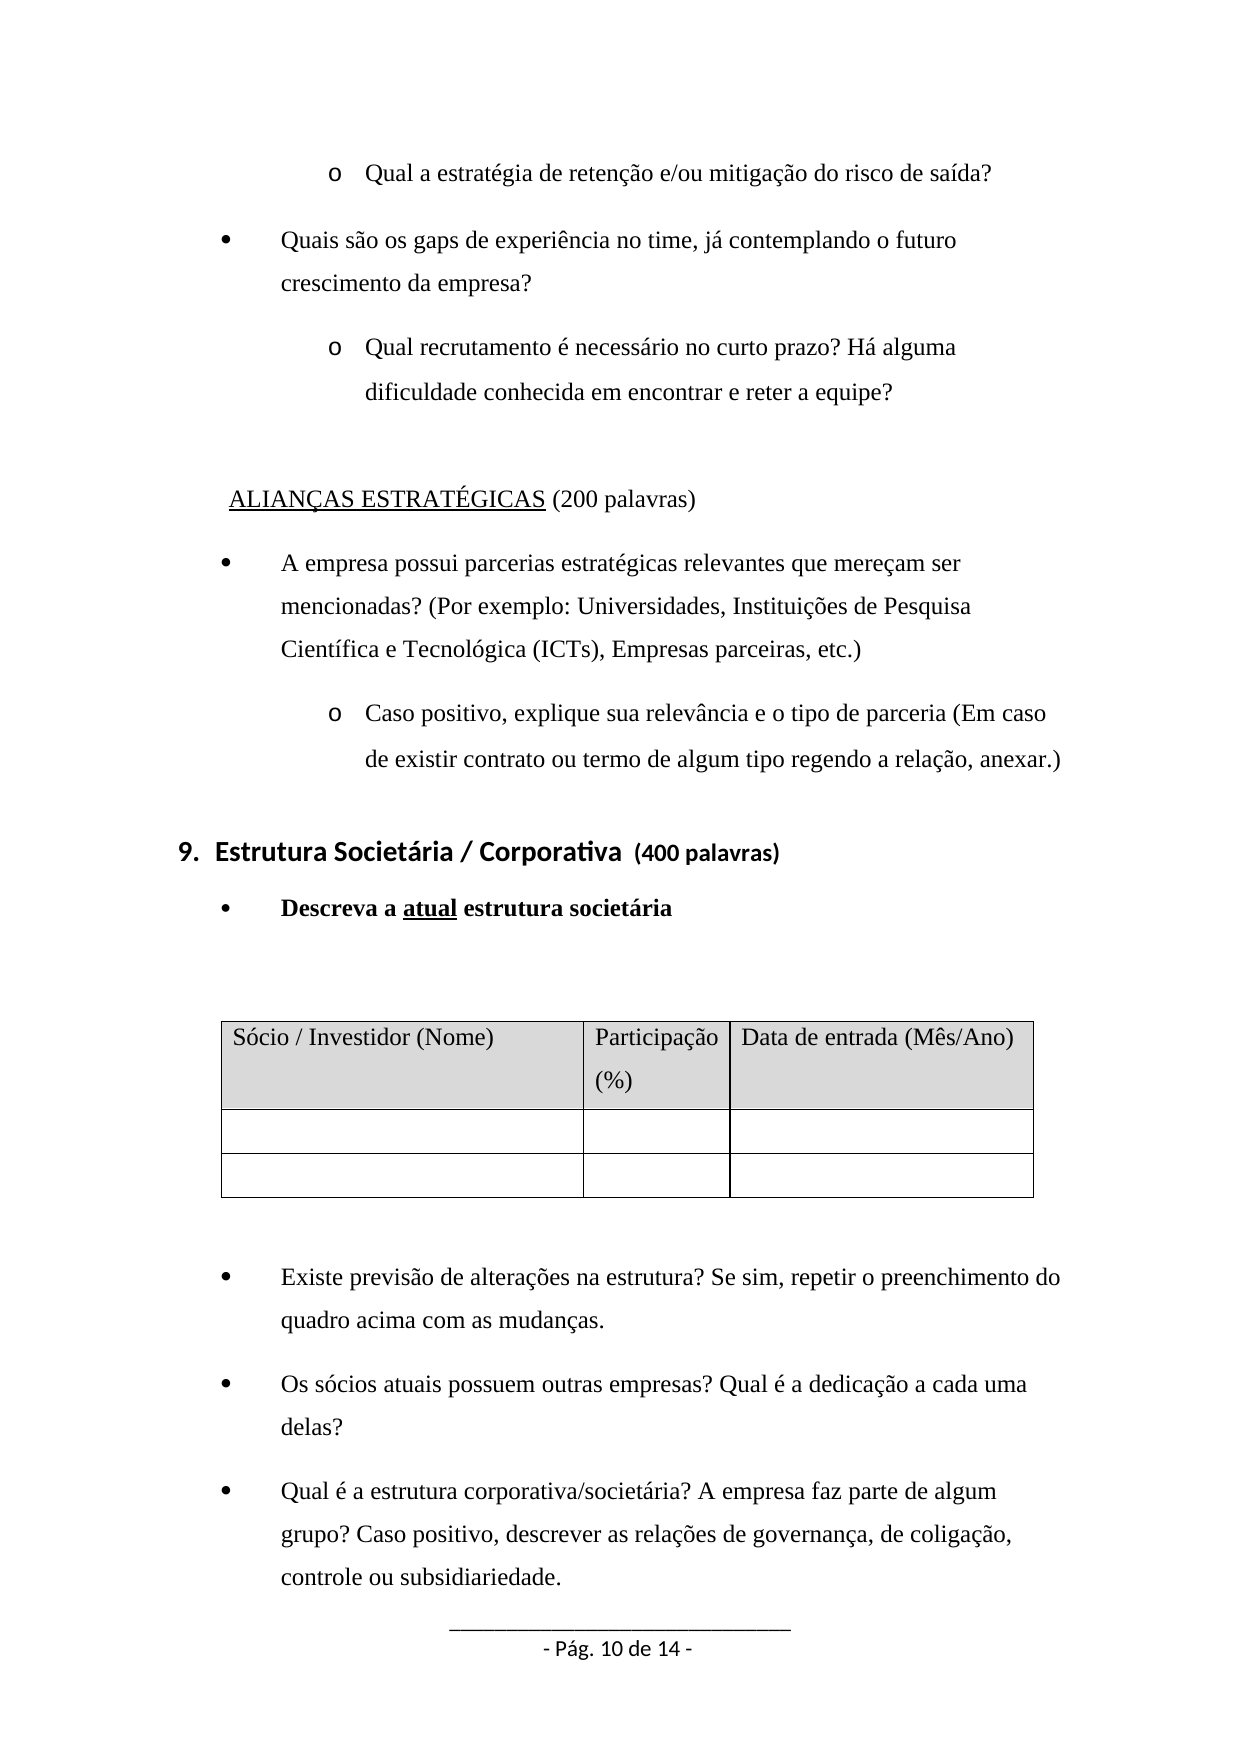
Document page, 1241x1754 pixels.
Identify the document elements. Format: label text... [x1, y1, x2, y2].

list Descreva a atual estrutura societária [222, 893, 1063, 922]
list Quais são os gaps de experiência no time, já contemplando o futuro crescimento da empresa? [222, 225, 1063, 297]
table_cell [731, 1154, 1033, 1197]
table_header Participação (%) [584, 1022, 729, 1108]
list A empresa possui parcerias estratégicas relevantes que mereçam ser mencionadas? (Por exemplo: Universidades, Instituições de Pesquisa Científica e Tecnológica (ICTs), Empresas parceiras, etc.) [222, 548, 1063, 663]
subtitle Estrutura Societária / Corporativa (400 palavras) [177, 833, 1063, 868]
table_cell [584, 1154, 729, 1197]
table_header Data de entrada (Mês/Ano) [731, 1022, 1033, 1108]
list Qual é a estrutura corporativa/societária? A empresa faz parte de algum grupo? Caso positivo, descrever as relações de governança, de coligação, controle ou subsidiariedade. [222, 1476, 1063, 1591]
list Qual a estratégia de retenção e/ou mitigação do risco de saída? [327, 158, 1063, 189]
text ALIANÇAS ESTRATÉGICAS (200 palavras) [177, 484, 1063, 513]
table_header Sócio / Investidor (Nome) [222, 1022, 583, 1108]
list Qual recrutamento é necessário no curto prazo? Há alguma dificuldade conhecida em encontrar e reter a equipe? [327, 332, 1063, 406]
table_cell [222, 1154, 583, 1197]
list Caso positivo, explique sua relevância e o tipo de parceria (Em caso de existir contrato ou termo de algum tipo regendo a relação, anexar.) [327, 698, 1063, 772]
table_cell [584, 1110, 729, 1152]
table_cell [222, 1110, 583, 1152]
list Existe previsão de alterações na estrutura? Se sim, repetir o preenchimento do quadro acima com as mudanças. [222, 1262, 1063, 1333]
table_cell [731, 1110, 1033, 1152]
list Os sócios atuais possuem outras empresas? Qual é a dedicação a cada uma delas? [222, 1369, 1063, 1441]
